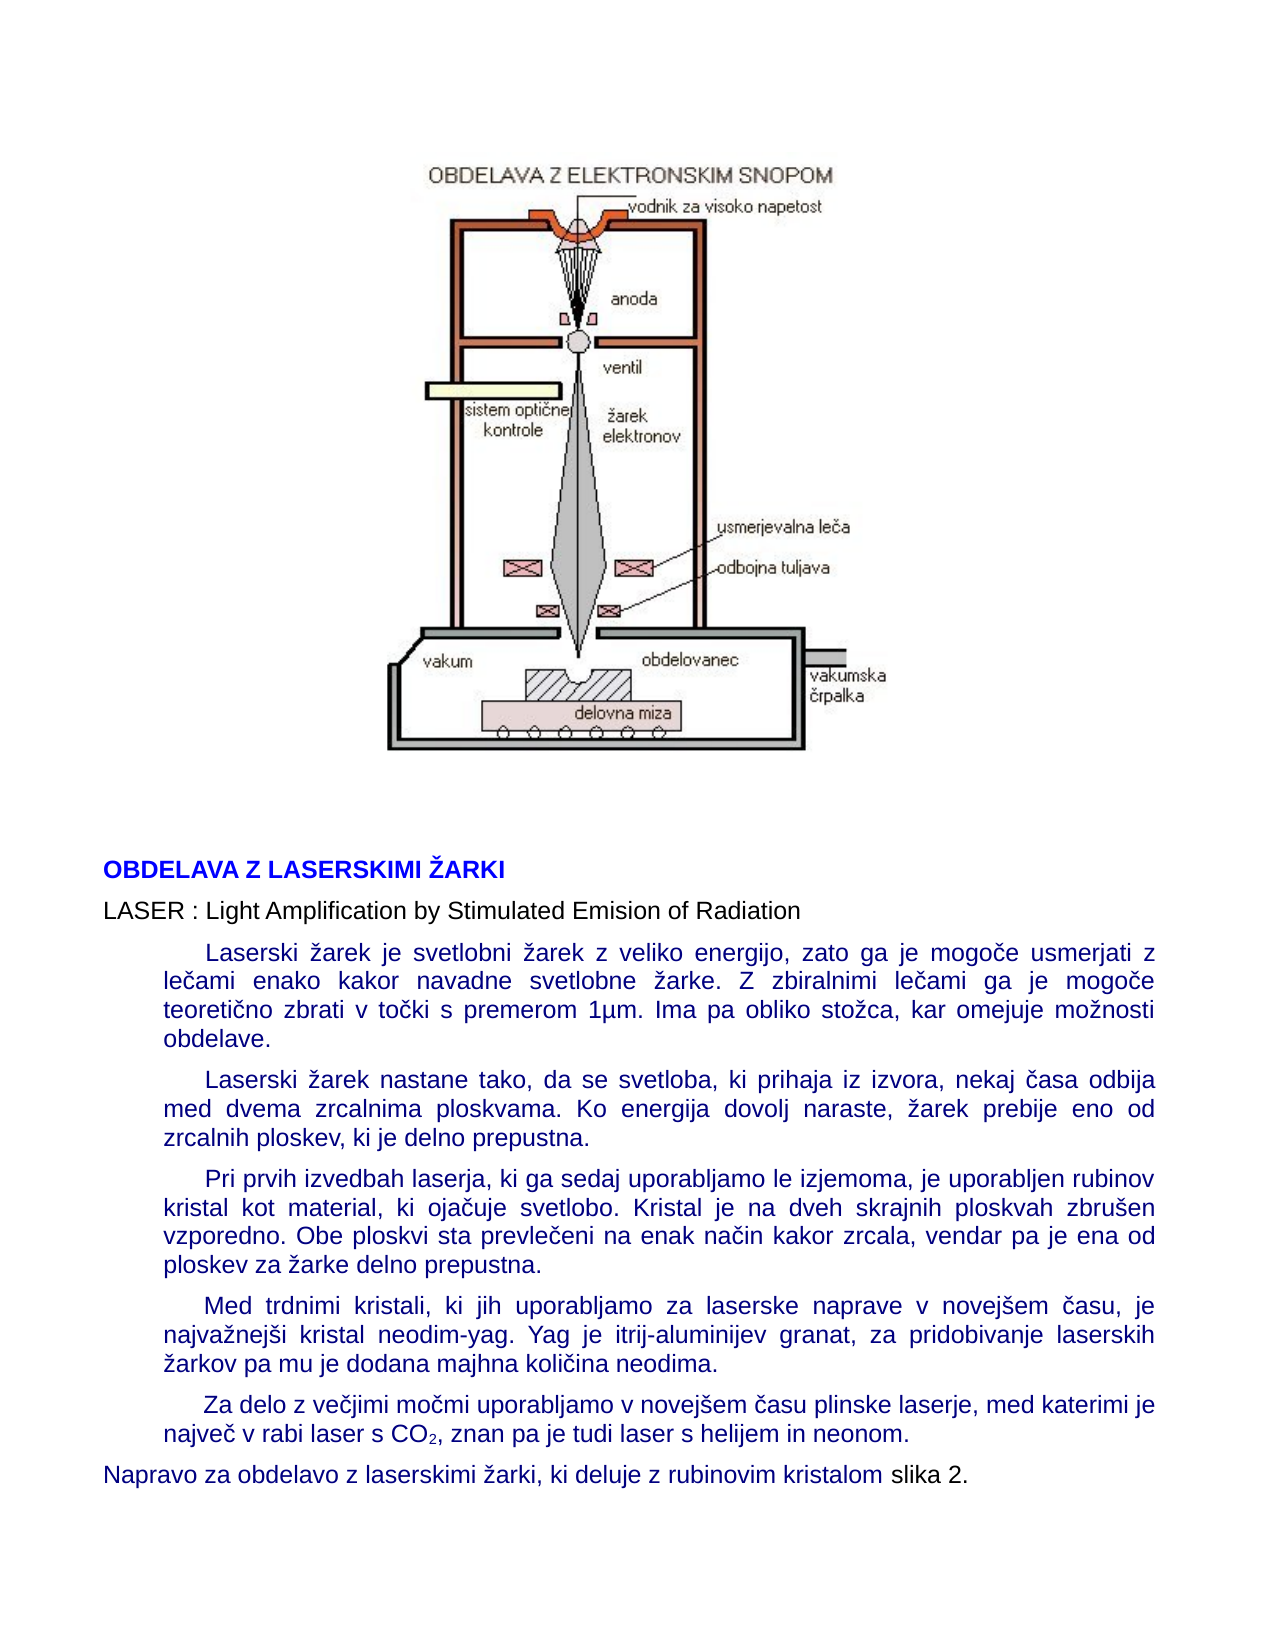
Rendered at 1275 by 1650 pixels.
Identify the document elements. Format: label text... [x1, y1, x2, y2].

text Napravo za obdelavo z laserskimi žarki, ki deluje z rubinovim kristalom slika 2. [103, 1460, 1157, 1489]
text OBDELAVA Z LASERSKIMI ŽARKI [103, 855, 1157, 884]
text LASER : Light Amplification by Stimulated Emision of Radiation [103, 896, 1157, 925]
text Pri prvih izvedbah laserja, ki ga sedaj uporabljamo le izjemoma, je uporabljen rubinov kristal kot material, ki ojačuje svetlobo. Kristal je na dveh skrajnih ploskvah zbrušen vzporedno. Obe ploskvi sta prevlečeni na enak način kakor zrcala, vendar pa je ena od ploskev za žarke delno prepustna. [163, 1164, 1157, 1279]
text Laserski žarek je svetlobni žarek z veliko energijo, zato ga je mogoče usmerjati z lečami enako kakor navadne svetlobne žarke. Z zbiralnimi lečami ga je mogoče teoretično zbrati v točki s premerom 1µm. Ima pa obliko stožca, kar omejuje možnosti obdelave. [163, 937, 1157, 1052]
text Laserski žarek nastane tako, da se svetloba, ki prihaja iz izvora, nekaj časa odbija med dvema zrcalnima ploskvama. Ko energija dovolj naraste, žarek prebije eno od zrcalnih ploskev, ki je delno prepustna. [163, 1065, 1157, 1151]
text Za delo z večjimi močmi uporabljamo v novejšem času plinske laserje, med katerimi je največ v rabi laser s CO2, znan pa je tudi laser s helijem in neonom. [163, 1390, 1157, 1447]
picture [386, 152, 889, 760]
text Med trdnimi kristali, ki jih uporabljamo za laserske naprave v novejšem času, je najvažnejši kristal neodim-yag. Yag je itrij-aluminijev granat, za pridobivanje laserskih žarkov pa mu je dodana majhna količina neodima. [163, 1291, 1157, 1377]
